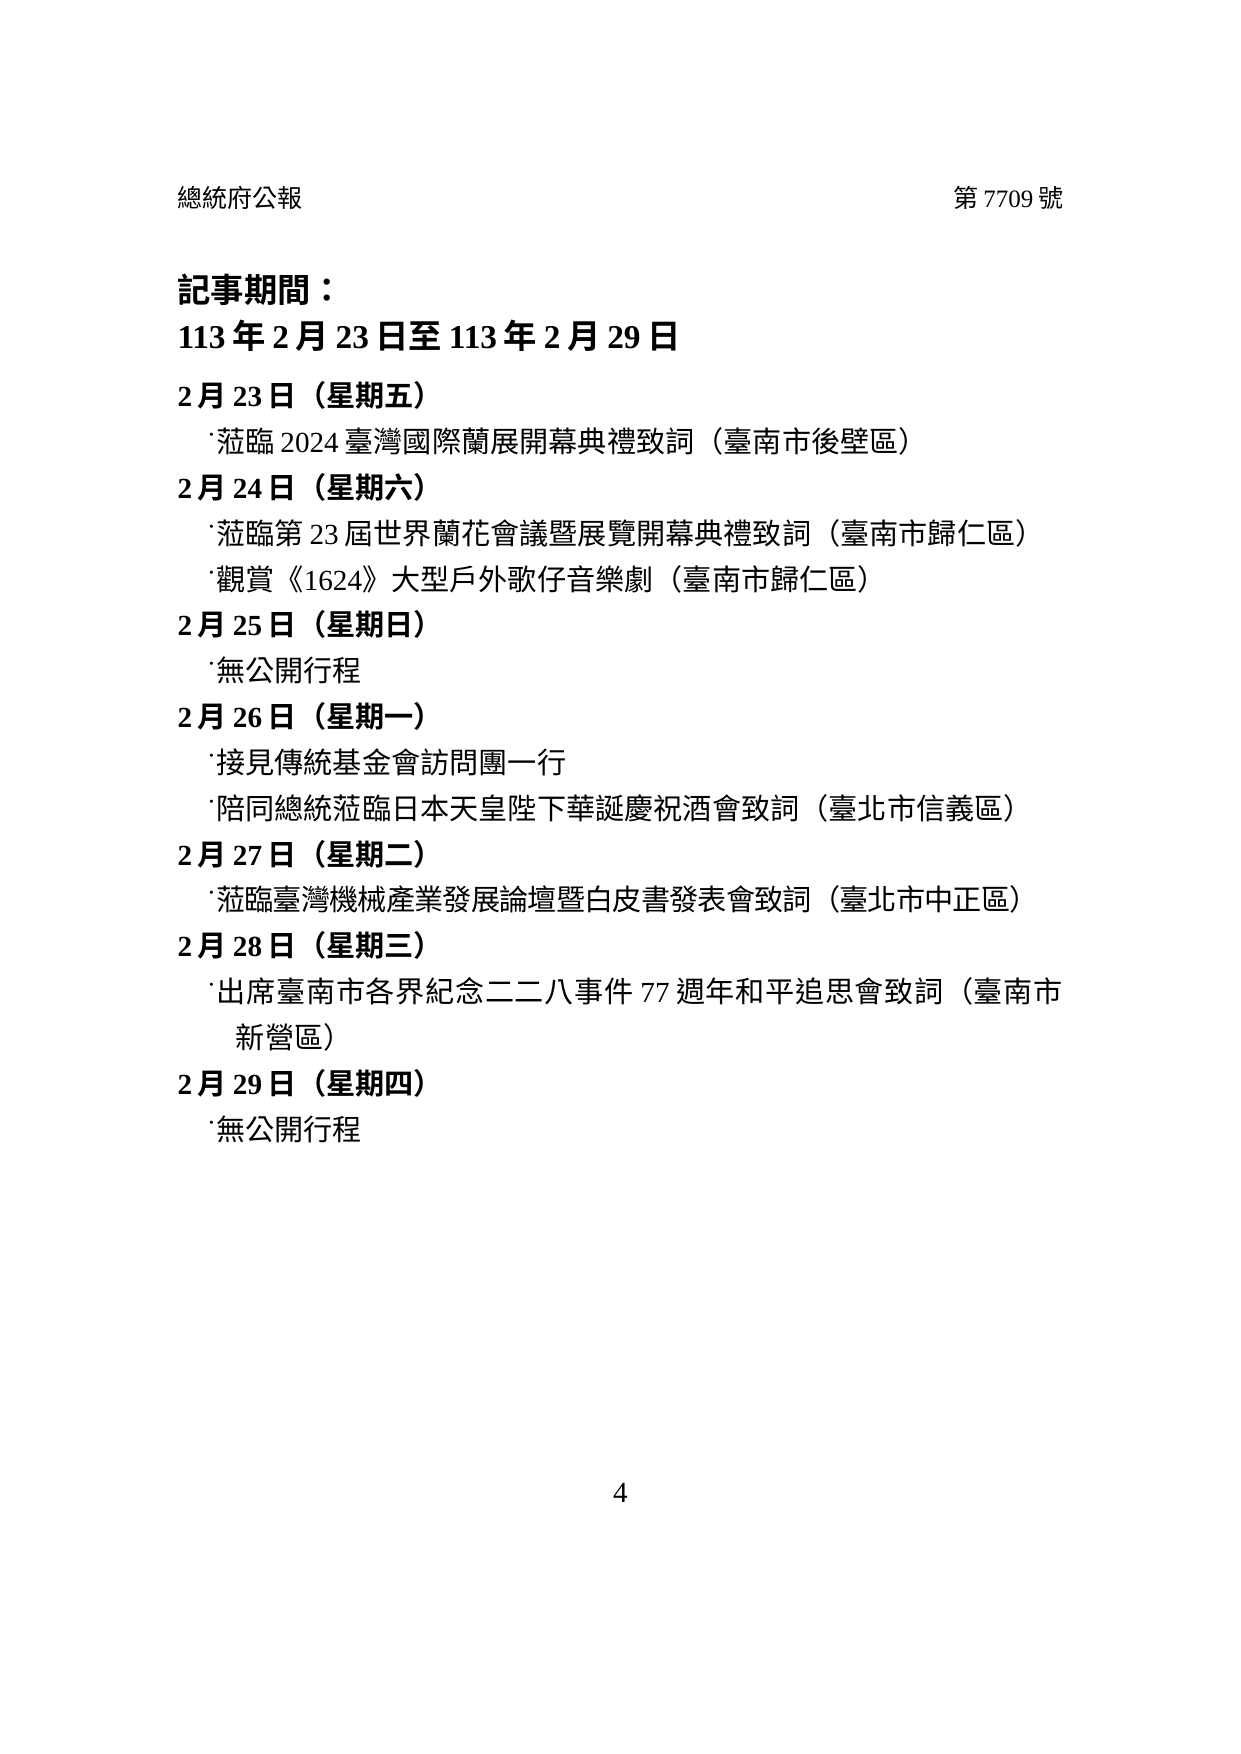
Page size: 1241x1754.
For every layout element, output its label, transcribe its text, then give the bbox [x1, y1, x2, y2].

text ˙出席臺南市各界紀念二二八事件77週年和平追思會致詞（臺南市新營區） [206, 966, 1063, 1057]
text ˙觀賞《1624》大型戶外歌仔音樂劇（臺南市歸仁區） [206, 553, 1063, 599]
text ˙蒞臨第23屆世界蘭花會議暨展覽開幕典禮致詞（臺南市歸仁區） [206, 507, 1063, 553]
text ˙蒞臨2024臺灣國際蘭展開幕典禮致詞（臺南市後壁區） [206, 416, 1063, 462]
text 2月26日（星期一） [177, 691, 1063, 737]
text 2月29日（星期四） [177, 1057, 1063, 1103]
text ˙接見傳統基金會訪問團一行 [206, 737, 1063, 782]
text ˙陪同總統蒞臨日本天皇陛下華誕慶祝酒會致詞（臺北市信義區） [206, 782, 1063, 828]
text ˙無公開行程 [206, 645, 1063, 691]
text ˙無公開行程 [206, 1103, 1063, 1149]
text 2月23日（星期五） [177, 370, 1063, 416]
text 2月24日（星期六） [177, 462, 1063, 507]
text 2月25日（星期日） [177, 599, 1063, 645]
text 2月27日（星期二） [177, 828, 1063, 874]
text 113年2月23日至113年2月29日 [177, 312, 1063, 357]
text 記事期間： [177, 266, 1063, 312]
text ˙蒞臨臺灣機械產業發展論壇暨白皮書發表會致詞（臺北市中正區） [206, 874, 1063, 920]
text 2月28日（星期三） [177, 920, 1063, 966]
